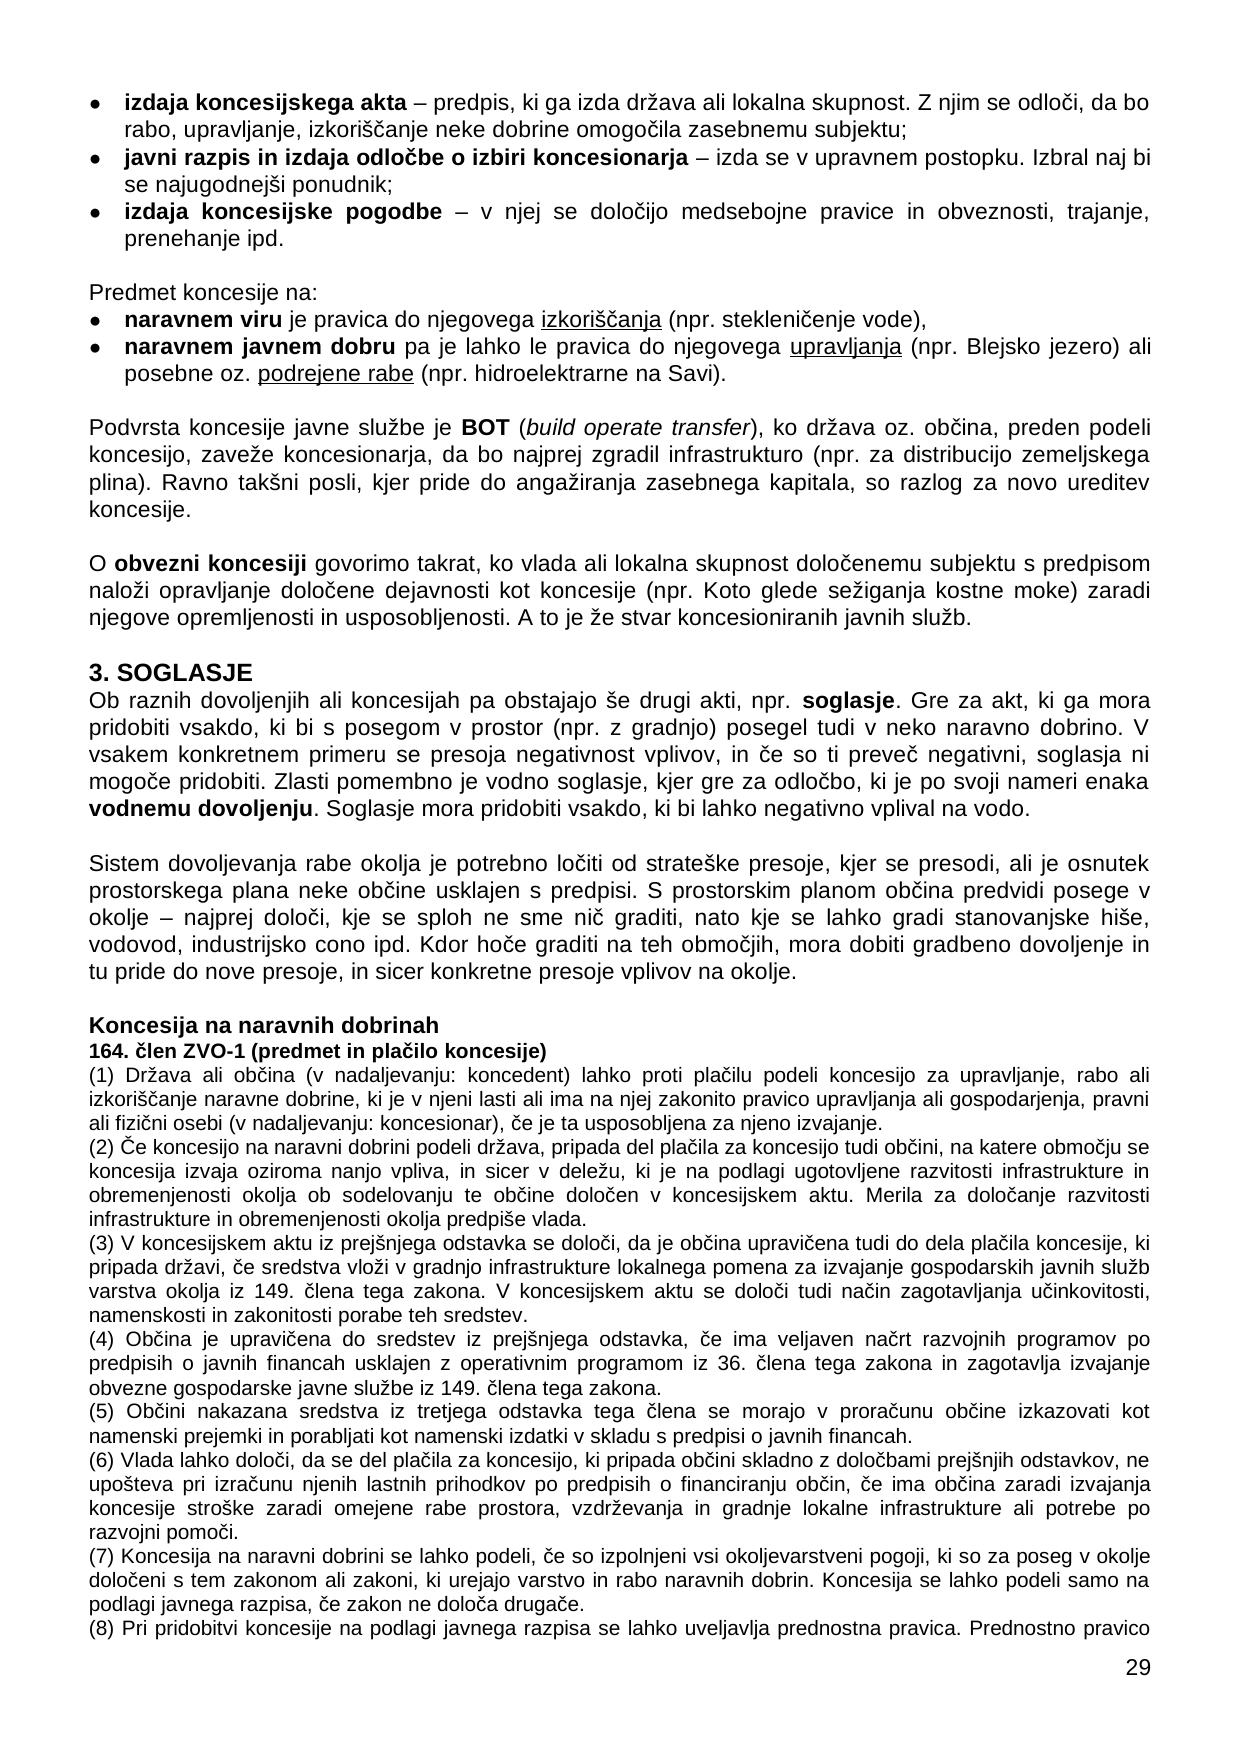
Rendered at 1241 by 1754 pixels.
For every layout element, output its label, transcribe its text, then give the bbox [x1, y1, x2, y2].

list naravnem javnem dobru pa je lahko le pravica do njegovega upravljanja (npr. Blejsko jezero) ali posebne oz. podrejene rabe (npr. hidroelektrarne na Savi). [89, 332, 1152, 387]
text (2) Če koncesijo na naravni dobrini podeli država, pripada del plačila za koncesijo tudi občini, na katere območju se koncesija izvaja oziroma nanjo vpliva, in sicer v deležu, ki je na podlagi ugotovljene razvitosti infrastrukture in obremenjenosti okolja ob sodelovanju te občine določen v koncesijskem aktu. Merila za določanje razvitosti infrastrukture in obremenjenosti okolja predpiše vlada. [89, 1135, 1152, 1231]
text Podvrsta koncesije javne službe je BOT (build operate transfer), ko država oz. občina, preden podeli koncesijo, zaveže koncesionarja, da bo najprej zgradil infrastrukturo (npr. za distribucijo zemeljskega plina). Ravno takšni posli, kjer pride do angažiranja zasebnega kapitala, so razlog za novo ureditev koncesije. [89, 414, 1152, 522]
text 164. člen ZVO-1 (predmet in plačilo koncesije) [89, 1038, 1152, 1063]
text O obvezni koncesiji govorimo takrat, ko vlada ali lokalna skupnost določenemu subjektu s predpisom naloži opravljanje določene dejavnosti kot koncesije (npr. Koto glede sežiganja kostne moke) zaradi njegove opremljenosti in usposobljenosti. A to je že stvar koncesioniranih javnih služb. [89, 549, 1152, 630]
text Sistem dovoljevanja rabe okolja je potrebno ločiti od strateške presoje, kjer se presodi, ali je osnutek prostorskega plana neke občine usklajen s predpisi. S prostorskim planom občina predvidi posege v okolje – najprej določi, kje se sploh ne sme nič graditi, nato kje se lahko gradi stanovanjske hiše, vodovod, industrijsko cono ipd. Kdor hoče graditi na teh območjih, mora dobiti gradbeno dovoljenje in tu pride do nove presoje, in sicer konkretne presoje vplivov na okolje. [89, 849, 1152, 984]
text (4) Občina je upravičena do sredstev iz prejšnjega odstavka, če ima veljaven načrt razvojnih programov po predpisih o javnih financah usklajen z operativnim programom iz 36. člena tega zakona in zagotavlja izvajanje obvezne gospodarske javne službe iz 149. člena tega zakona. [89, 1327, 1152, 1399]
text (7) Koncesija na naravni dobrini se lahko podeli, če so izpolnjeni vsi okoljevarstveni pogoji, ki so za poseg v okolje določeni s tem zakonom ali zakoni, ki urejajo varstvo in rabo naravnih dobrin. Koncesija se lahko podeli samo na podlagi javnega razpisa, če zakon ne določa drugače. [89, 1544, 1152, 1616]
text (3) V koncesijskem aktu iz prejšnjega odstavka se določi, da je občina upravičena tudi do dela plačila koncesije, ki pripada državi, če sredstva vloži v gradnjo infrastrukture lokalnega pomena za izvajanje gospodarskih javnih služb varstva okolja iz 149. člena tega zakona. V koncesijskem aktu se določi tudi način zagotavljanja učinkovitosti, namenskosti in zakonitosti porabe teh sredstev. [89, 1231, 1152, 1327]
text Koncesija na naravnih dobrinah [89, 1011, 1152, 1038]
text (1) Država ali občina (v nadaljevanju: koncedent) lahko proti plačilu podeli koncesijo za upravljanje, rabo ali izkoriščanje naravne dobrine, ki je v njeni lasti ali ima na njej zakonito pravico upravljanja ali gospodarjenja, pravni ali fizični osebi (v nadaljevanju: koncesionar), če je ta usposobljena za njeno izvajanje. [89, 1063, 1152, 1135]
text (6) Vlada lahko določi, da se del plačila za koncesijo, ki pripada občini skladno z določbami prejšnjih odstavkov, ne upošteva pri izračunu njenih lastnih prihodkov po predpisih o financiranju občin, če ima občina zaradi izvajanja koncesije stroške zaradi omejene rabe prostora, vzdrževanja in gradnje lokalne infrastrukture ali potrebe po razvojni pomoči. [89, 1448, 1152, 1544]
list izdaja koncesijskega akta – predpis, ki ga izda država ali lokalna skupnost. Z njim se odloči, da bo rabo, upravljanje, izkoriščanje neke dobrine omogočila zasebnemu subjektu; [89, 89, 1152, 143]
list naravnem viru je pravica do njegovega izkoriščanja (npr. stekleničenje vode), [89, 305, 1152, 332]
list javni razpis in izdaja odločbe o izbiri koncesionarja – izda se v upravnem postopku. Izbral naj bi se najugodnejši ponudnik; [89, 143, 1152, 197]
list izdaja koncesijske pogodbe – v njej se določijo medsebojne pravice in obveznosti, trajanje, prenehanje ipd. [89, 197, 1152, 251]
text 3. SOGLASJE [89, 657, 1152, 686]
text Predmet koncesije na: [89, 278, 1152, 305]
text (5) Občini nakazana sredstva iz tretjega odstavka tega člena se morajo v proračunu občine izkazovati kot namenski prejemki in porabljati kot namenski izdatki v skladu s predpisi o javnih financah. [89, 1399, 1152, 1448]
text (8) Pri pridobitvi koncesije na podlagi javnega razpisa se lahko uveljavlja prednostna pravica. Prednostno pravico [89, 1616, 1152, 1640]
text Ob raznih dovoljenjih ali koncesijah pa obstajajo še drugi akti, npr. soglasje. Gre za akt, ki ga mora pridobiti vsakdo, ki bi s posegom v prostor (npr. z gradnjo) posegel tudi v neko naravno dobrino. V vsakem konkretnem primeru se presoja negativnost vplivov, in če so ti preveč negativni, soglasja ni mogoče pridobiti. Zlasti pomembno je vodno soglasje, kjer gre za odločbo, ki je po svoji nameri enaka vodnemu dovoljenju. Soglasje mora pridobiti vsakdo, ki bi lahko negativno vplival na vodo. [89, 686, 1152, 822]
